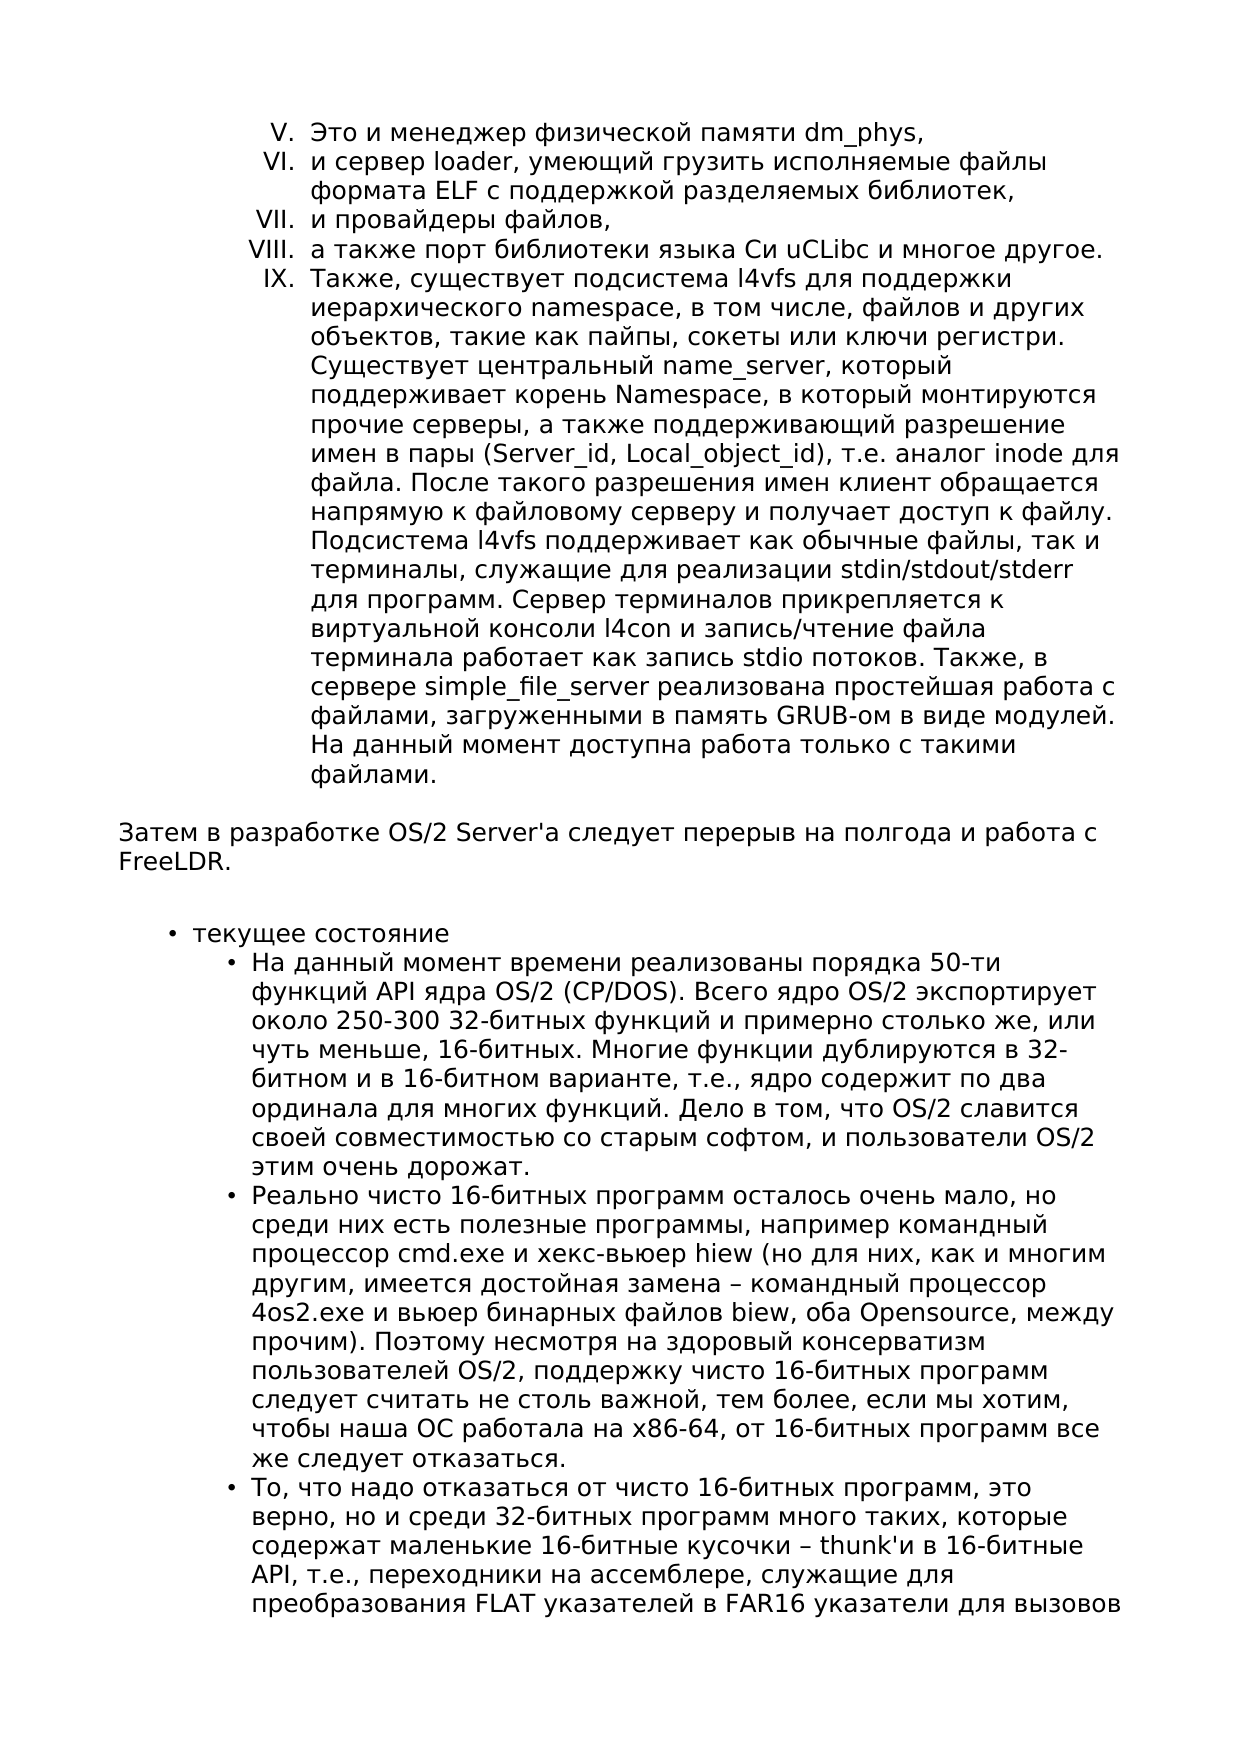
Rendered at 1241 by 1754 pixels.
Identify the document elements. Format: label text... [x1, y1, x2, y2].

text Затем в разработке OS/2 Server'а следует перерыв на полгода и работа с FreeLDR. [118, 818, 1122, 877]
list текущее состояние [177, 919, 1122, 948]
list То, что надо отказаться от чисто 16-битных программ, это верно, но и среди 32-битных программ много таких, которые содержат маленькие 16-битные кусочки – thunk'и в 16-битные API, т.е., переходники на ассемблере, служащие для преобразования FLAT указателей в FAR16 указатели для вызовов [236, 1473, 1122, 1619]
list На данный момент времени реализованы порядка 50-ти функций API ядра OS/2 (CP/DOS). Всего ядро OS/2 экспортирует около 250-300 32-битных функций и примерно столько же, или чуть меньше, 16-битных. Многие функции дублируются в 32-битном и в 16-битном варианте, т.е., ядро содержит по два ординала для многих функций. Дело в том, что OS/2 славится своей совместимостью со старым софтом, и пользователи OS/2 этим очень дорожат. [236, 948, 1122, 1181]
list Реально чисто 16-битных программ осталось очень мало, но среди них есть полезные программы, например командный процессор cmd.exe и хекс-вьюер hiew (но для них, как и многим другим, имеется достойная замена – командный процессор 4os2.exe и вьюер бинарных файлов biew, оба Opensource, между прочим). Поэтому несмотря на здоровый консерватизм пользователей OS/2, поддержку чисто 16-битных программ следует считать не столь важной, тем более, если мы хотим, чтобы наша ОС работала на x86-64, от 16-битных программ все же следует отказаться. [236, 1181, 1122, 1473]
list Это и менеджер физической памяти dm_phys, [295, 118, 1122, 147]
list а также порт библиотеки языка Си uCLibc и многое другое. [295, 235, 1122, 264]
list и сервер loader, умеющий грузить исполняемые файлы формата ELF с поддержкой разделяемых библиотек, [295, 147, 1122, 206]
list Также, существует подсистема l4vfs для поддержки иерархического namespace, в том числе, файлов и других объектов, такие как пайпы, сокеты или ключи регистри. Существует центральный name_server, который поддерживает корень Namespace, в который монтируются прочие серверы, а также поддерживающий разрешение имен в пары (Server_id, Local_object_id), т.е. аналог inode для файла. После такого разрешения имен клиент обращается напрямую к файловому серверу и получает доступ к файлу. Подсистема l4vfs поддерживает как обычные файлы, так и терминалы, служащие для реализации stdin/stdout/stderr для программ. Сервер терминалов прикрепляется к виртуальной консоли l4con и запись/чтение файла терминала работает как запись stdio потоков. Также, в сервере simple_file_server реализована простейшая работа с файлами, загруженными в память GRUB-ом в виде модулей. На данный момент доступна работа только с такими файлами. [295, 264, 1122, 789]
list и провайдеры файлов, [295, 206, 1122, 235]
